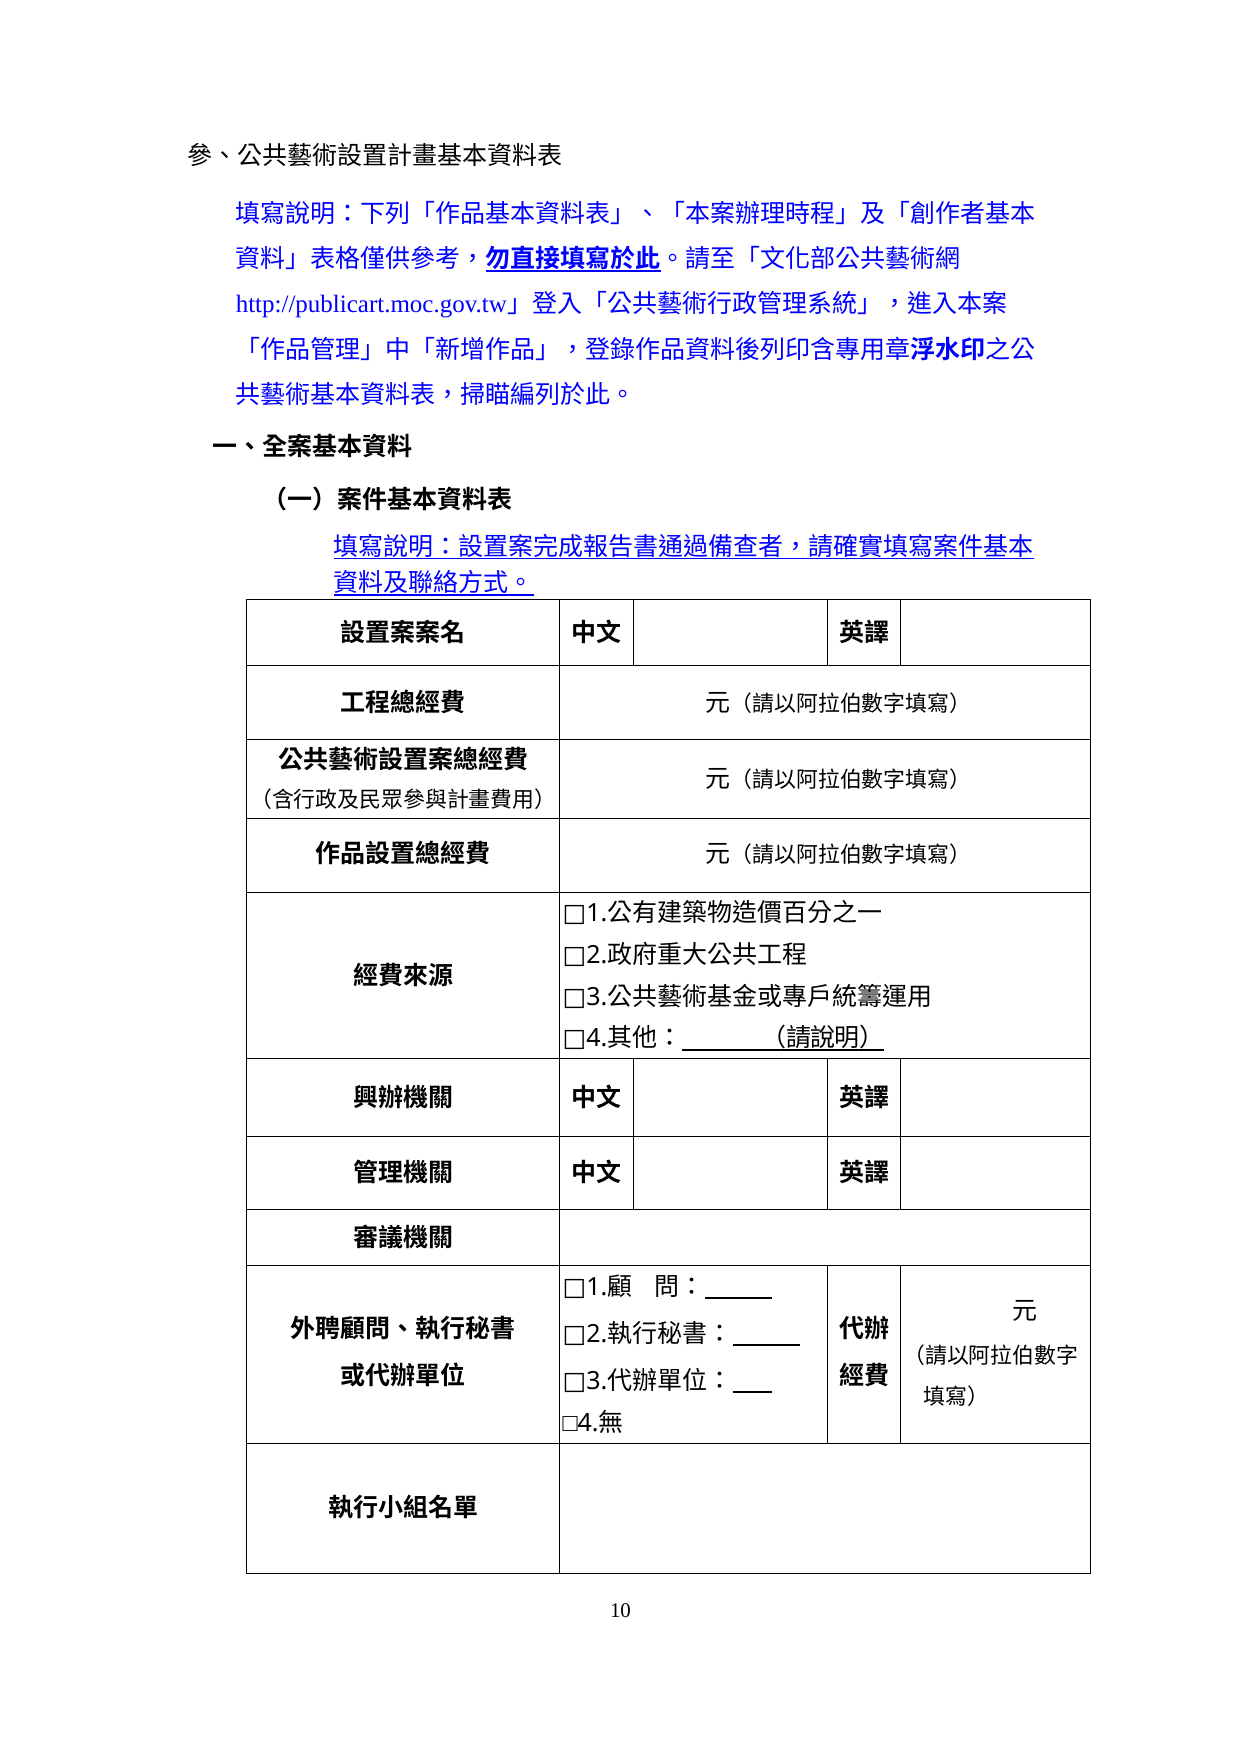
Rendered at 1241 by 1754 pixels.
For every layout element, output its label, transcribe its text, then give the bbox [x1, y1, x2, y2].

table_cell [901, 1137, 1090, 1208]
table_cell [560, 1444, 1090, 1572]
table_cell [634, 1137, 827, 1208]
text 填寫說明：下列「作品基本資料表」、「本案辦理時程」及「創作者基本資料」表格僅供參考，勿直接填寫於此。請至「文化部公共藝術網 http://publicart.moc.gov.tw」登入「公共藝術行政管理系統」，進入本案「作品管理」中「新增作品」，登錄作品資料後列印含專用章浮水印之公共藝術基本資料表，掃瞄編列於此。 [236, 193, 1053, 411]
table_cell 中文 [560, 1137, 633, 1208]
table_cell 審議機關 [247, 1210, 559, 1265]
table_cell 代辦 經費 [828, 1266, 900, 1442]
table_cell 公共藝術設置案總經費 （含行政及民眾參與計畫費用） [247, 740, 559, 817]
table_header 英譯 [828, 600, 900, 665]
table_header [901, 600, 1090, 665]
table_cell [634, 1059, 827, 1136]
table_cell 管理機關 [247, 1137, 559, 1208]
text 參、公共藝術設置計畫基本資料表 [187, 112, 1053, 174]
table_cell 興辦機關 [247, 1059, 559, 1136]
text （一）案件基本資料表 [187, 479, 1053, 516]
table_header [634, 600, 827, 665]
text 一、全案基本資料 [187, 426, 1053, 462]
table_cell 英譯 [828, 1059, 900, 1136]
text 填寫說明：設置案完成報告書通過備查者，請確實填寫案件基本資料及聯絡方式。 [333, 527, 1053, 599]
table_cell 作品設置總經費 [247, 819, 559, 892]
table_cell 中文 [560, 1059, 633, 1136]
table_cell □1.公有建築物造價百分之一 □2.政府重大公共工程 □3.公共藝術基金或專戶統籌運用 □4.其他： （請說明） [560, 893, 1090, 1058]
table_cell 元（請以阿拉伯數字填寫） [560, 740, 1090, 817]
table_header 中文 [560, 600, 633, 665]
table_header 設置案案名 [247, 600, 559, 665]
table_cell 外聘顧問、執行秘書 或代辦單位 [247, 1266, 559, 1442]
table_cell □1.顧 問： □2.執行秘書： □3.代辦單位： □4.無 [560, 1266, 827, 1442]
table_cell [560, 1210, 1090, 1265]
table_cell 執行小組名單 [247, 1444, 559, 1572]
table_cell 元 （請以阿拉伯數字填寫） [901, 1266, 1090, 1442]
table_cell 元（請以阿拉伯數字填寫） [560, 666, 1090, 739]
table_cell 工程總經費 [247, 666, 559, 739]
table_cell 元（請以阿拉伯數字填寫） [560, 819, 1090, 892]
table_cell 經費來源 [247, 893, 559, 1058]
table_cell [901, 1059, 1090, 1136]
table_cell 英譯 [828, 1137, 900, 1208]
